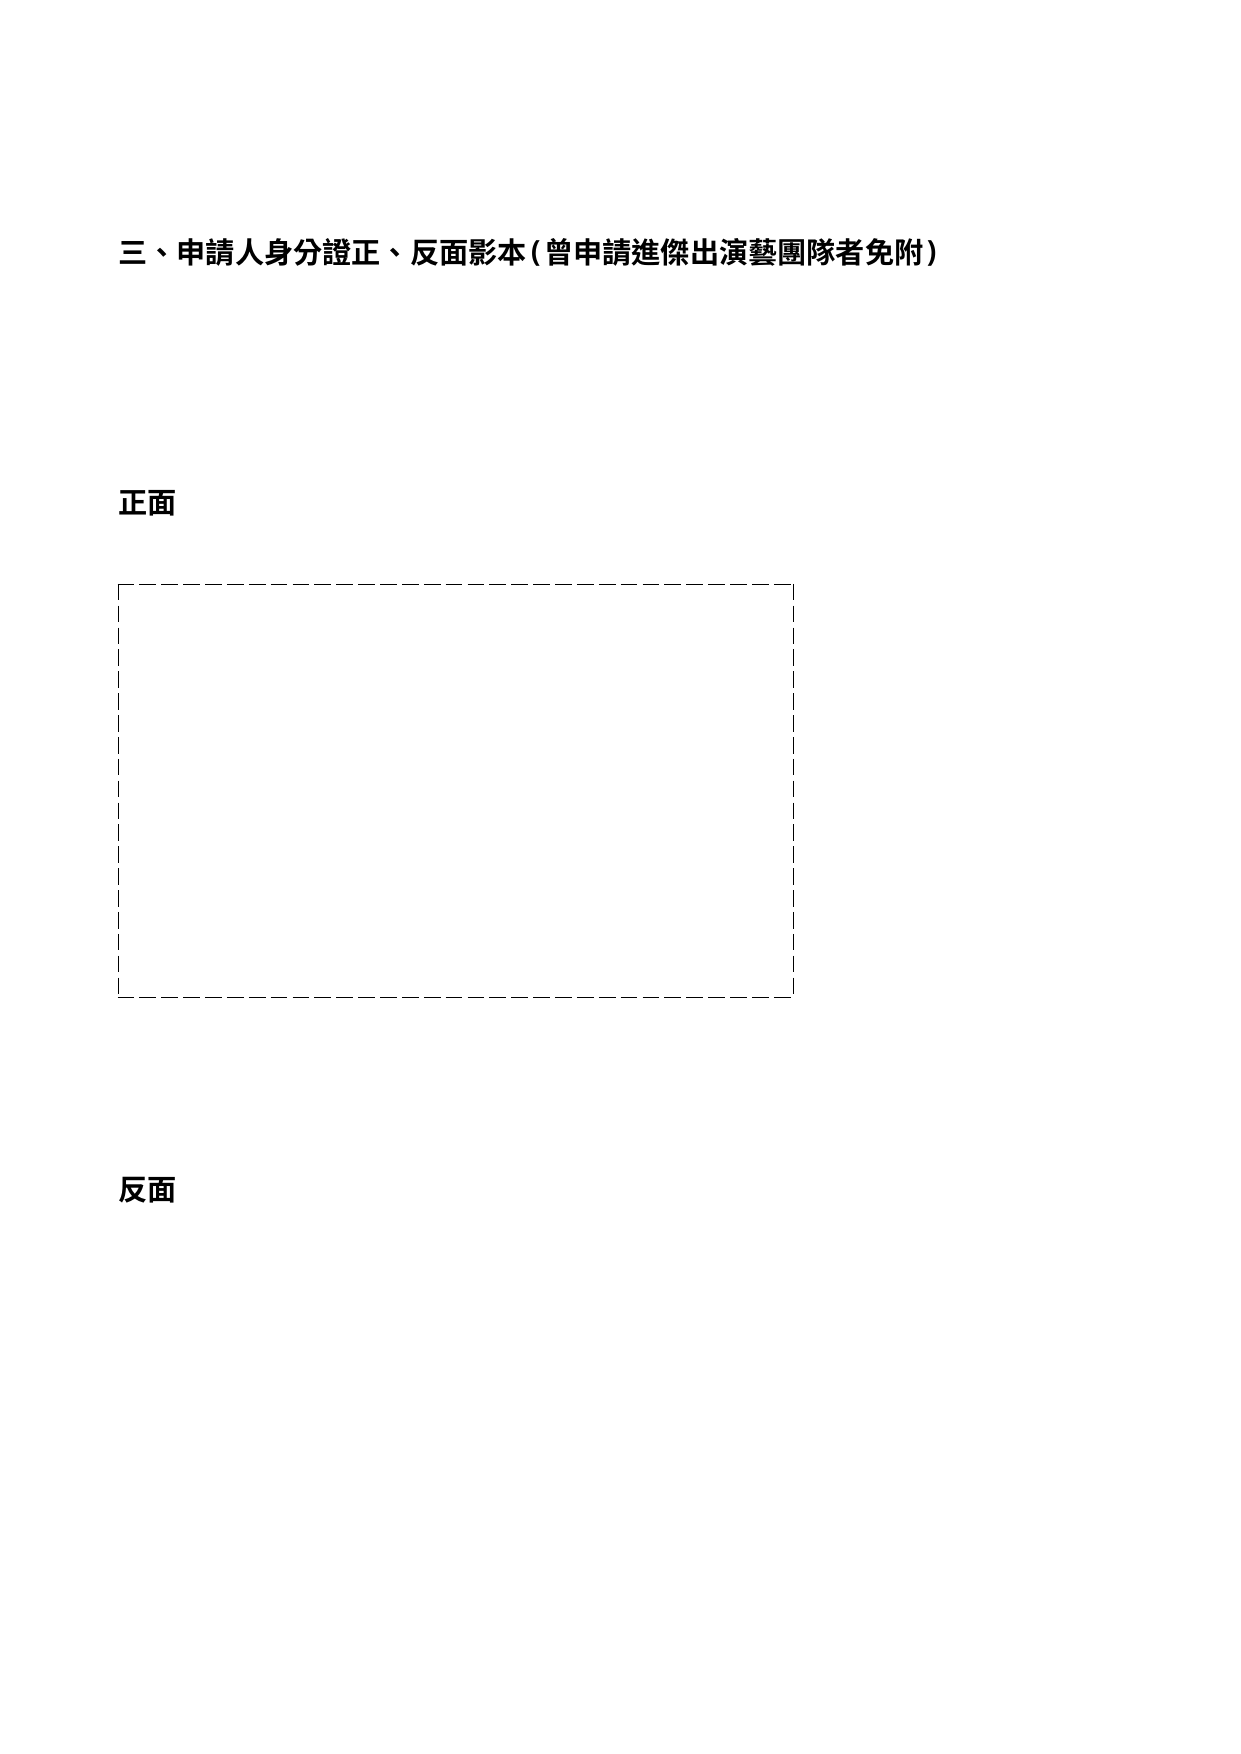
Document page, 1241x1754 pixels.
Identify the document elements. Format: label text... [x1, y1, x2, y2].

table_header [118, 584, 794, 997]
text 反面 [118, 1146, 1181, 1209]
text 正面 [118, 459, 1181, 521]
text 三、申請人身分證正、反面影本(曾申請進傑出演藝團隊者免附) [118, 209, 1181, 271]
